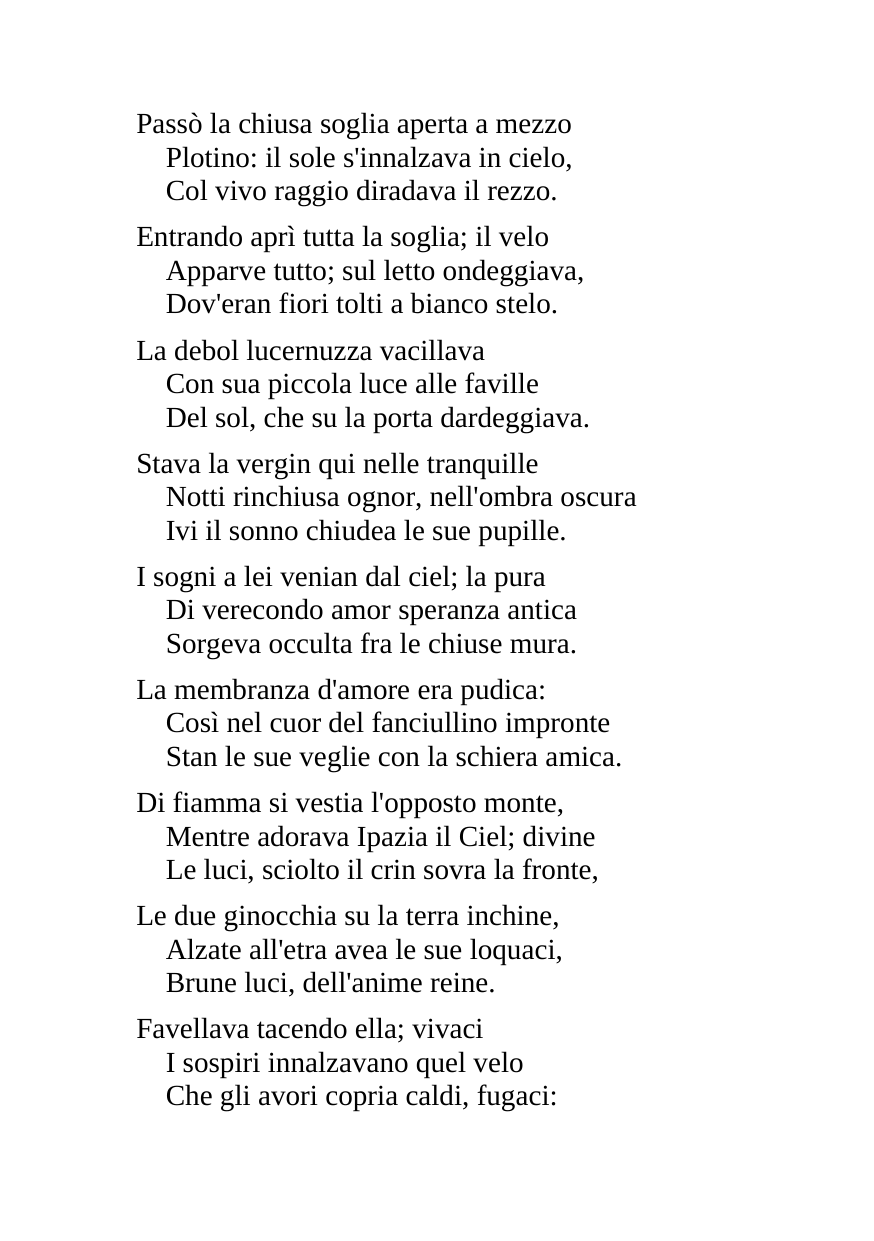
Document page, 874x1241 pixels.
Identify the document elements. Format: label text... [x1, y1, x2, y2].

text La debol lucernuzza vacillava Con sua piccola luce alle faville Del sol, che su la porta dardeggiava. [136, 333, 768, 433]
text Entrando aprì tutta la soglia; il velo Apparve tutto; sul letto ondeggiava, Dov'eran fiori tolti a bianco stelo. [136, 219, 768, 320]
text I sogni a lei venian dal ciel; la pura Di verecondo amor speranza antica Sorgeva occulta fra le chiuse mura. [136, 559, 768, 659]
text Di fiamma si vestia l'opposto monte, Mentre adorava Ipazia il Ciel; divine Le luci, sciolto il crin sovra la fronte, [136, 785, 768, 886]
text Stava la vergin qui nelle tranquille Notti rinchiusa ognor, nell'ombra oscura Ivi il sonno chiudea le sue pupille. [136, 446, 768, 546]
text La membranza d'amore era pudica: Così nel cuor del fanciullino impronte Stan le sue veglie con la schiera amica. [136, 672, 768, 773]
text Le due ginocchia su la terra inchine, Alzate all'etra avea le sue loquaci, Brune luci, dell'anime reine. [136, 898, 768, 999]
text Favellava tacendo ella; vivaci I sospiri innalzavano quel velo Che gli avori copria caldi, fugaci: [136, 1011, 768, 1112]
text Passò la chiusa soglia aperta a mezzo Plotino: il sole s'innalzava in cielo, Col vivo raggio diradava il rezzo. [136, 106, 768, 207]
